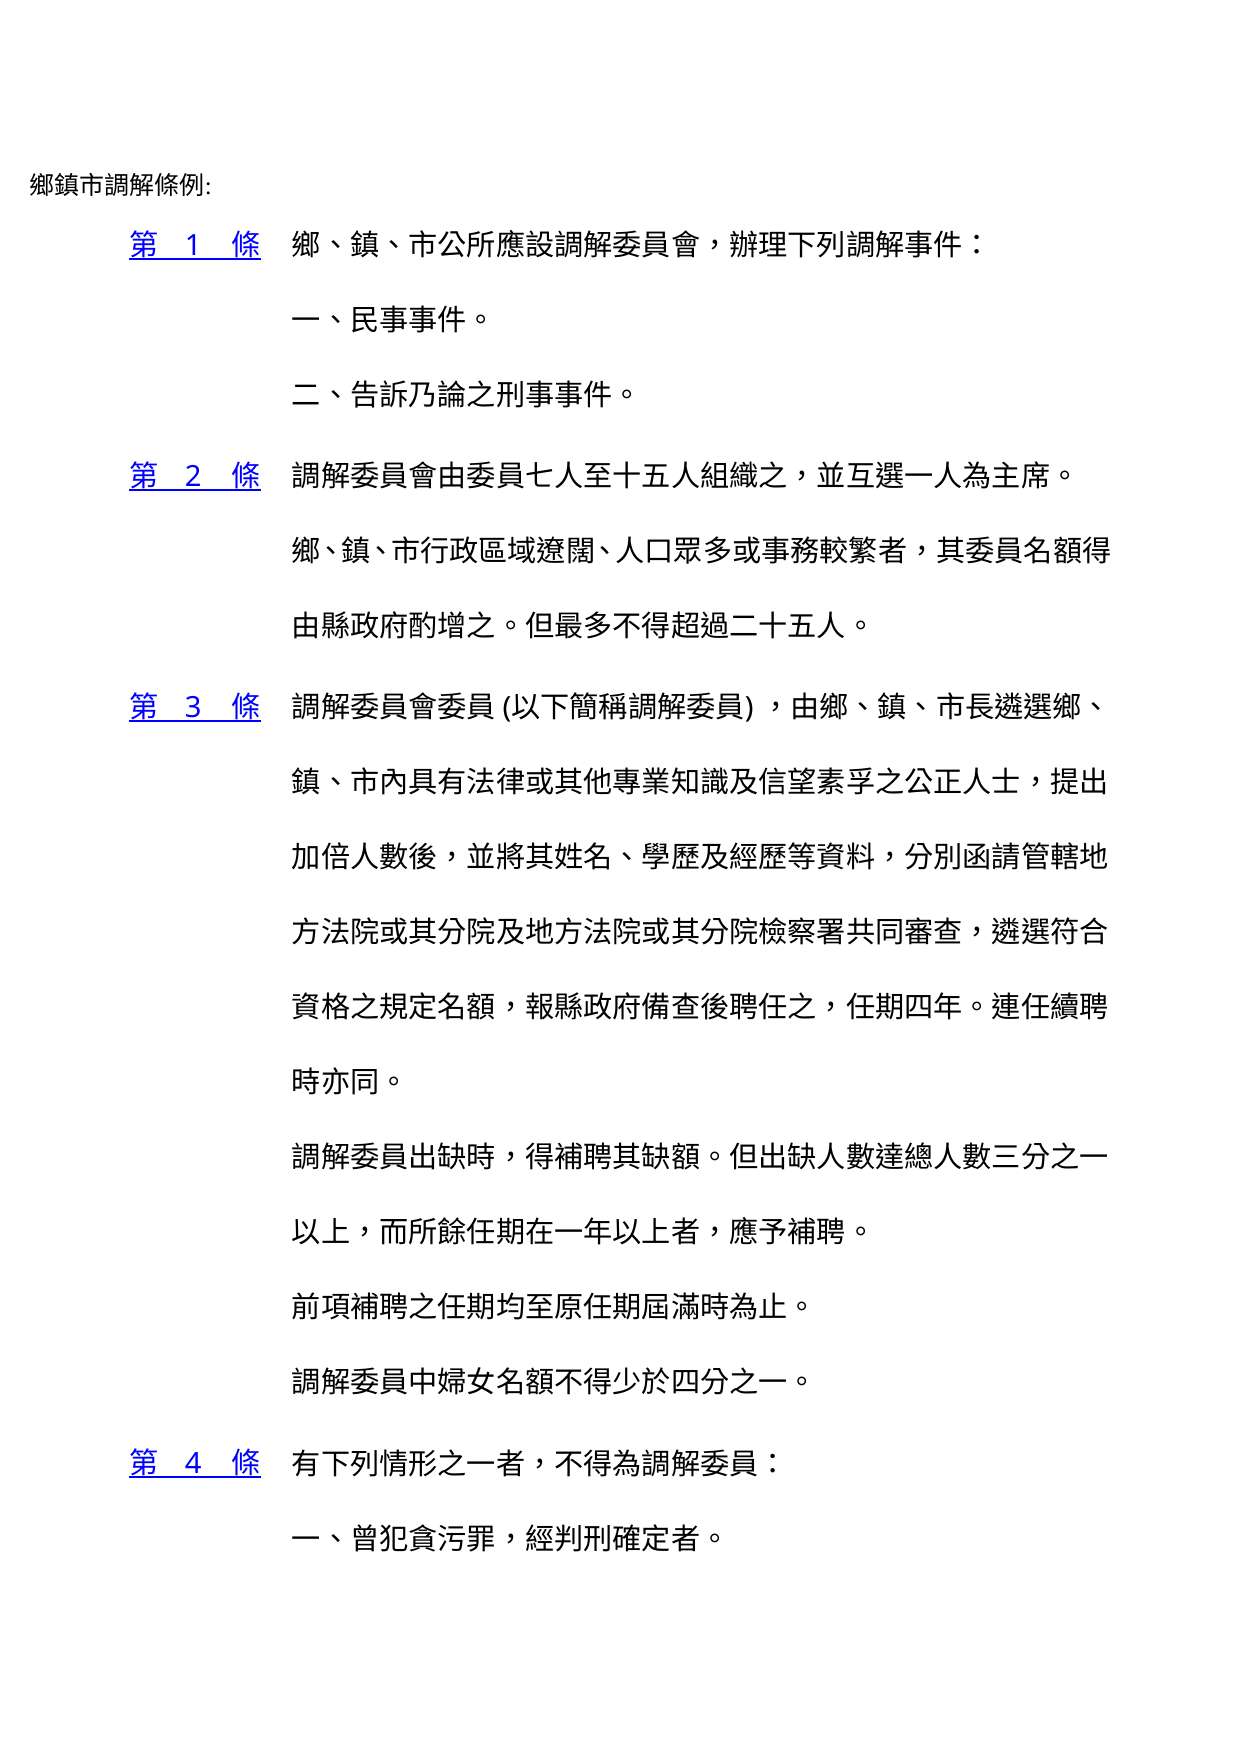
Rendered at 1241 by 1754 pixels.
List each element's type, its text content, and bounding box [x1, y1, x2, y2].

table_cell 第 2 條 [126, 433, 288, 664]
table_cell 第 4 條 [126, 1421, 288, 1577]
table_cell 有下列情形之一者，不得為調解委員： 一、曾犯貪污罪，經判刑確定者。 [289, 1421, 1114, 1577]
table_header 鄉、鎮、市公所應設調解委員會，辦理下列調解事件： 一、民事事件。 二、告訴乃論之刑事事件。 [289, 202, 1114, 433]
table_cell 調解委員會由委員七人至十五人組織之，並互選一人為主席。 鄉、鎮、市行政區域遼闊、人口眾多或事務較繁者，其委員名額得由縣政府酌增之。但最多不得超過二十五人。 [289, 433, 1114, 664]
table_cell 第 3 條 [126, 665, 288, 1421]
table_cell 調解委員會委員 (以下簡稱調解委員) ，由鄉、鎮、市長遴選鄉、鎮、市內具有法律或其他專業知識及信望素孚之公正人士，提出加倍人數後，並將其姓名、學歷及經歷等資料，分別函請管轄地方法院或其分院及地方法院或其分院檢察署共同審查，遴選符合資格之規定名額，報縣政府備查後聘任之，任期四年。連任續聘時亦同。 調解委員出缺時，得補聘其缺額。但出缺人數達總人數三分之一以上，而所餘任期在一年以上者，應予補聘。 前項補聘之任期均至原任期屆滿時為止。 調解委員中婦女名額不得少於四分之一。 [289, 665, 1114, 1421]
table_header 第 1 條 [126, 202, 288, 433]
text 鄉鎮市調解條例: [29, 164, 1211, 202]
